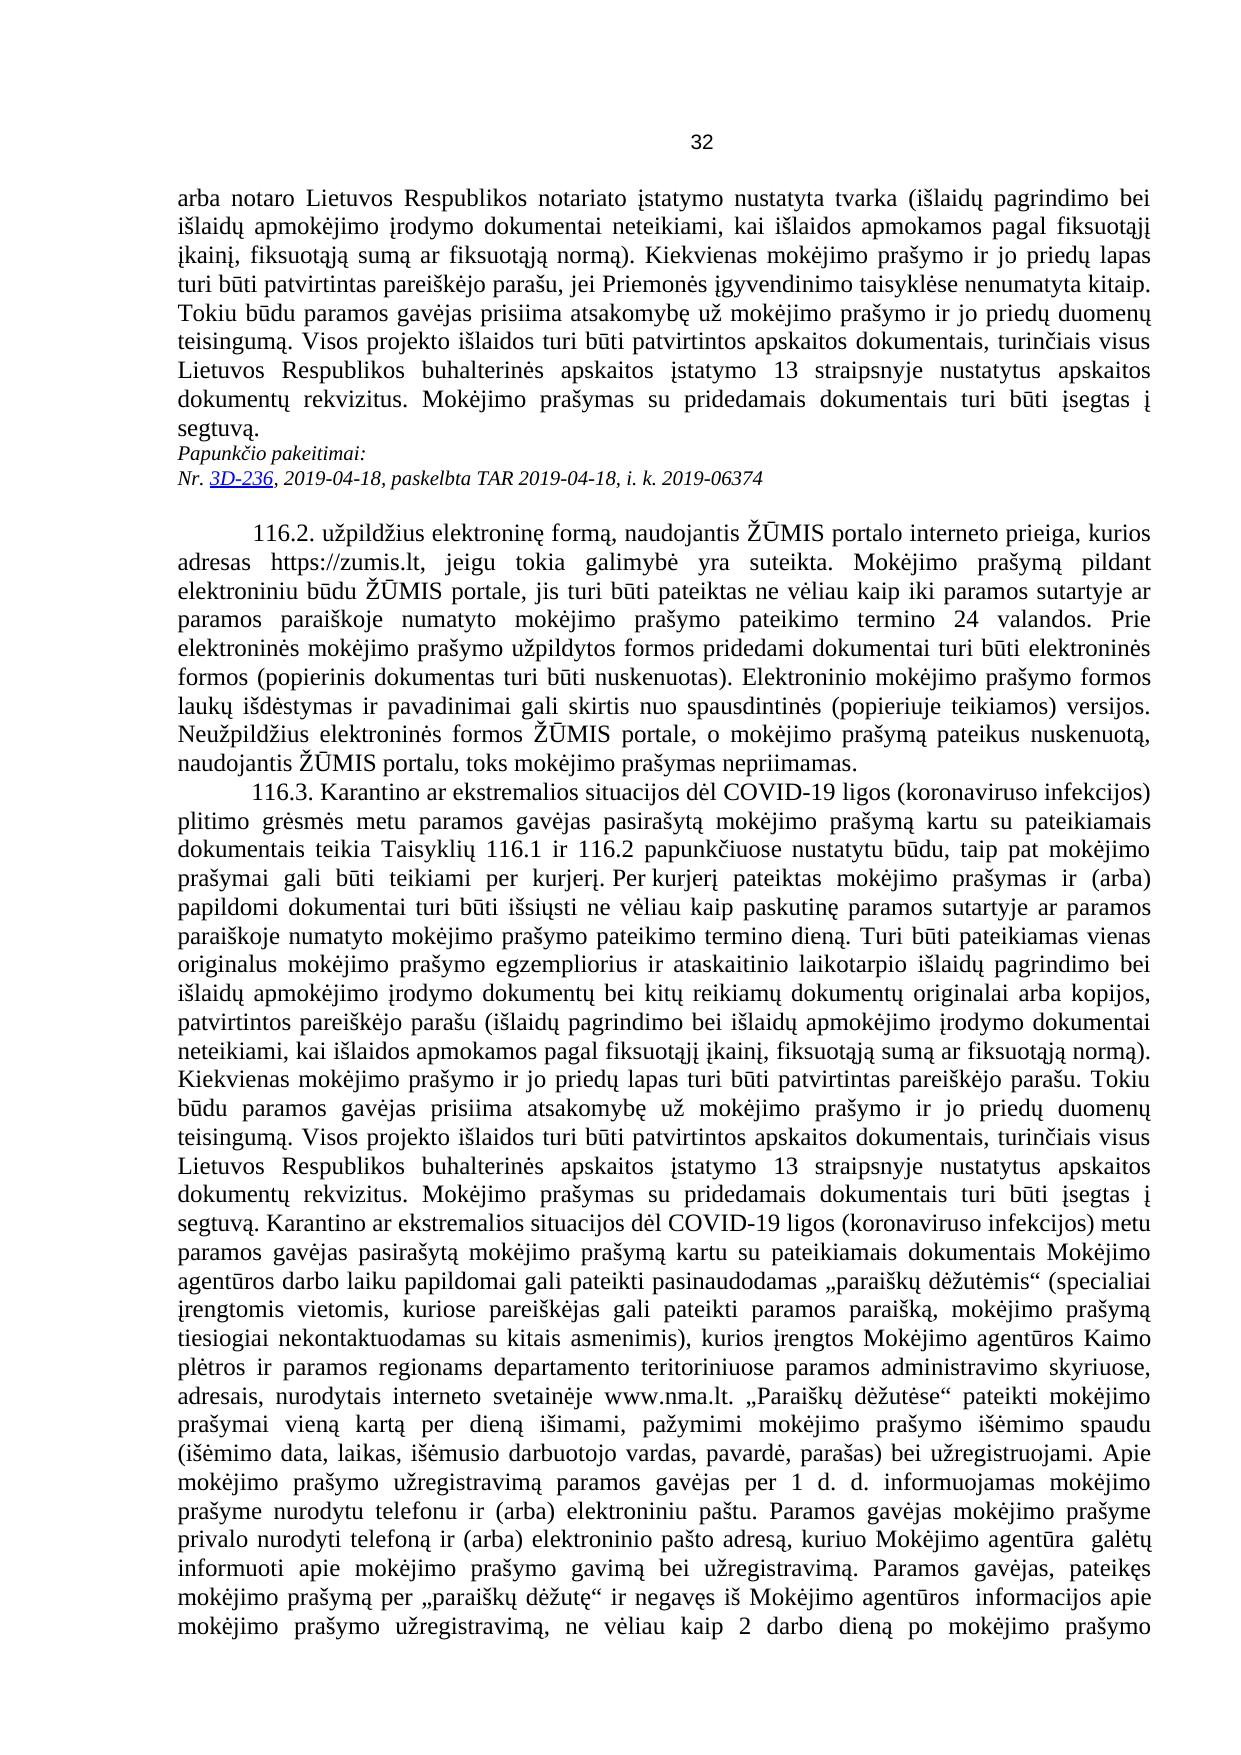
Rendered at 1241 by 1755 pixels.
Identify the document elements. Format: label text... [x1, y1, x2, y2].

text 116.2. užpildžius elektroninę formą, naudojantis ŽŪMIS portalo interneto prieiga, kurios adresas https://zumis.lt, jeigu tokia galimybė yra suteikta. Mokėjimo prašymą pildant elektroniniu būdu ŽŪMIS portale, jis turi būti pateiktas ne vėliau kaip iki paramos sutartyje ar paramos paraiškoje numatyto mokėjimo prašymo pateikimo termino 24 valandos. Prie elektroninės mokėjimo prašymo užpildytos formos pridedami dokumentai turi būti elektroninės formos (popierinis dokumentas turi būti nuskenuotas). Elektroninio mokėjimo prašymo formos laukų išdėstymas ir pavadinimai gali skirtis nuo spausdintinės (popieriuje teikiamos) versijos. Neužpildžius elektroninės formos ŽŪMIS portale, o mokėjimo prašymą pateikus nuskenuotą, naudojantis ŽŪMIS portalu, toks mokėjimo prašymas nepriimamas. [177, 518, 1152, 777]
text arba notaro Lietuvos Respublikos notariato įstatymo nustatyta tvarka (išlaidų pagrindimo bei išlaidų apmokėjimo įrodymo dokumentai neteikiami, kai išlaidos apmokamos pagal fiksuotąjį įkainį, fiksuotąją sumą ar fiksuotąją normą). Kiekvienas mokėjimo prašymo ir jo priedų lapas turi būti patvirtintas pareiškėjo parašu, jei Priemonės įgyvendinimo taisyklėse nenumatyta kitaip. Tokiu būdu paramos gavėjas prisiima atsakomybę už mokėjimo prašymo ir jo priedų duomenų teisingumą. Visos projekto išlaidos turi būti patvirtintos apskaitos dokumentais, turinčiais visus Lietuvos Respublikos buhalterinės apskaitos įstatymo 13 straipsnyje nustatytus apskaitos dokumentų rekvizitus. Mokėjimo prašymas su pridedamais dokumentais turi būti įsegtas į segtuvą. [177, 183, 1152, 441]
text Papunkčio pakeitimai: [177, 441, 1152, 465]
text 116.3. Karantino ar ekstremalios situacijos dėl COVID-19 ligos (koronaviruso infekcijos) plitimo grėsmės metu paramos gavėjas pasirašytą mokėjimo prašymą kartu su pateikiamais dokumentais teikia Taisyklių 116.1 ir 116.2 papunkčiuose nustatytu būdu, taip pat mokėjimo prašymai gali būti teikiami per kurjerį. Per kurjerį pateiktas mokėjimo prašymas ir (arba) papildomi dokumentai turi būti išsiųsti ne vėliau kaip paskutinę paramos sutartyje ar paramos paraiškoje numatyto mokėjimo prašymo pateikimo termino dieną. Turi būti pateikiamas vienas originalus mokėjimo prašymo egzempliorius ir ataskaitinio laikotarpio išlaidų pagrindimo bei išlaidų apmokėjimo įrodymo dokumentų bei kitų reikiamų dokumentų originalai arba kopijos, patvirtintos pareiškėjo parašu (išlaidų pagrindimo bei išlaidų apmokėjimo įrodymo dokumentai neteikiami, kai išlaidos apmokamos pagal fiksuotąjį įkainį, fiksuotąją sumą ar fiksuotąją normą). Kiekvienas mokėjimo prašymo ir jo priedų lapas turi būti patvirtintas pareiškėjo parašu. Tokiu būdu paramos gavėjas prisiima atsakomybę už mokėjimo prašymo ir jo priedų duomenų teisingumą. Visos projekto išlaidos turi būti patvirtintos apskaitos dokumentais, turinčiais visus Lietuvos Respublikos buhalterinės apskaitos įstatymo 13 straipsnyje nustatytus apskaitos dokumentų rekvizitus. Mokėjimo prašymas su pridedamais dokumentais turi būti įsegtas į segtuvą. Karantino ar ekstremalios situacijos dėl COVID-19 ligos (koronaviruso infekcijos) metu paramos gavėjas pasirašytą mokėjimo prašymą kartu su pateikiamais dokumentais Mokėjimo agentūros darbo laiku papildomai gali pateikti pasinaudodamas „paraiškų dėžutėmis“ (specialiai įrengtomis vietomis, kuriose pareiškėjas gali pateikti paramos paraišką, mokėjimo prašymą tiesiogiai nekontaktuodamas su kitais asmenimis), kurios įrengtos Mokėjimo agentūros Kaimo plėtros ir paramos regionams departamento teritoriniuose paramos administravimo skyriuose, adresais, nurodytais interneto svetainėje www.nma.lt. „Paraiškų dėžutėse“ pateikti mokėjimo prašymai vieną kartą per dieną išimami, pažymimi mokėjimo prašymo išėmimo spaudu (išėmimo data, laikas, išėmusio darbuotojo vardas, pavardė, parašas) bei užregistruojami. Apie mokėjimo prašymo užregistravimą paramos gavėjas per 1 d. d. informuojamas mokėjimo prašyme nurodytu telefonu ir (arba) elektroniniu paštu. Paramos gavėjas mokėjimo prašyme privalo nurodyti telefoną ir (arba) elektroninio pašto adresą, kuriuo Mokėjimo agentūra galėtų informuoti apie mokėjimo prašymo gavimą bei užregistravimą. Paramos gavėjas, pateikęs mokėjimo prašymą per „paraiškų dėžutę“ ir negavęs iš Mokėjimo agentūros informacijos apie mokėjimo prašymo užregistravimą, ne vėliau kaip 2 darbo dieną po mokėjimo prašymo [177, 777, 1152, 1639]
text Nr. 3D-236, 2019-04-18, paskelbta TAR 2019-04-18, i. k. 2019-06374 [177, 465, 1152, 489]
